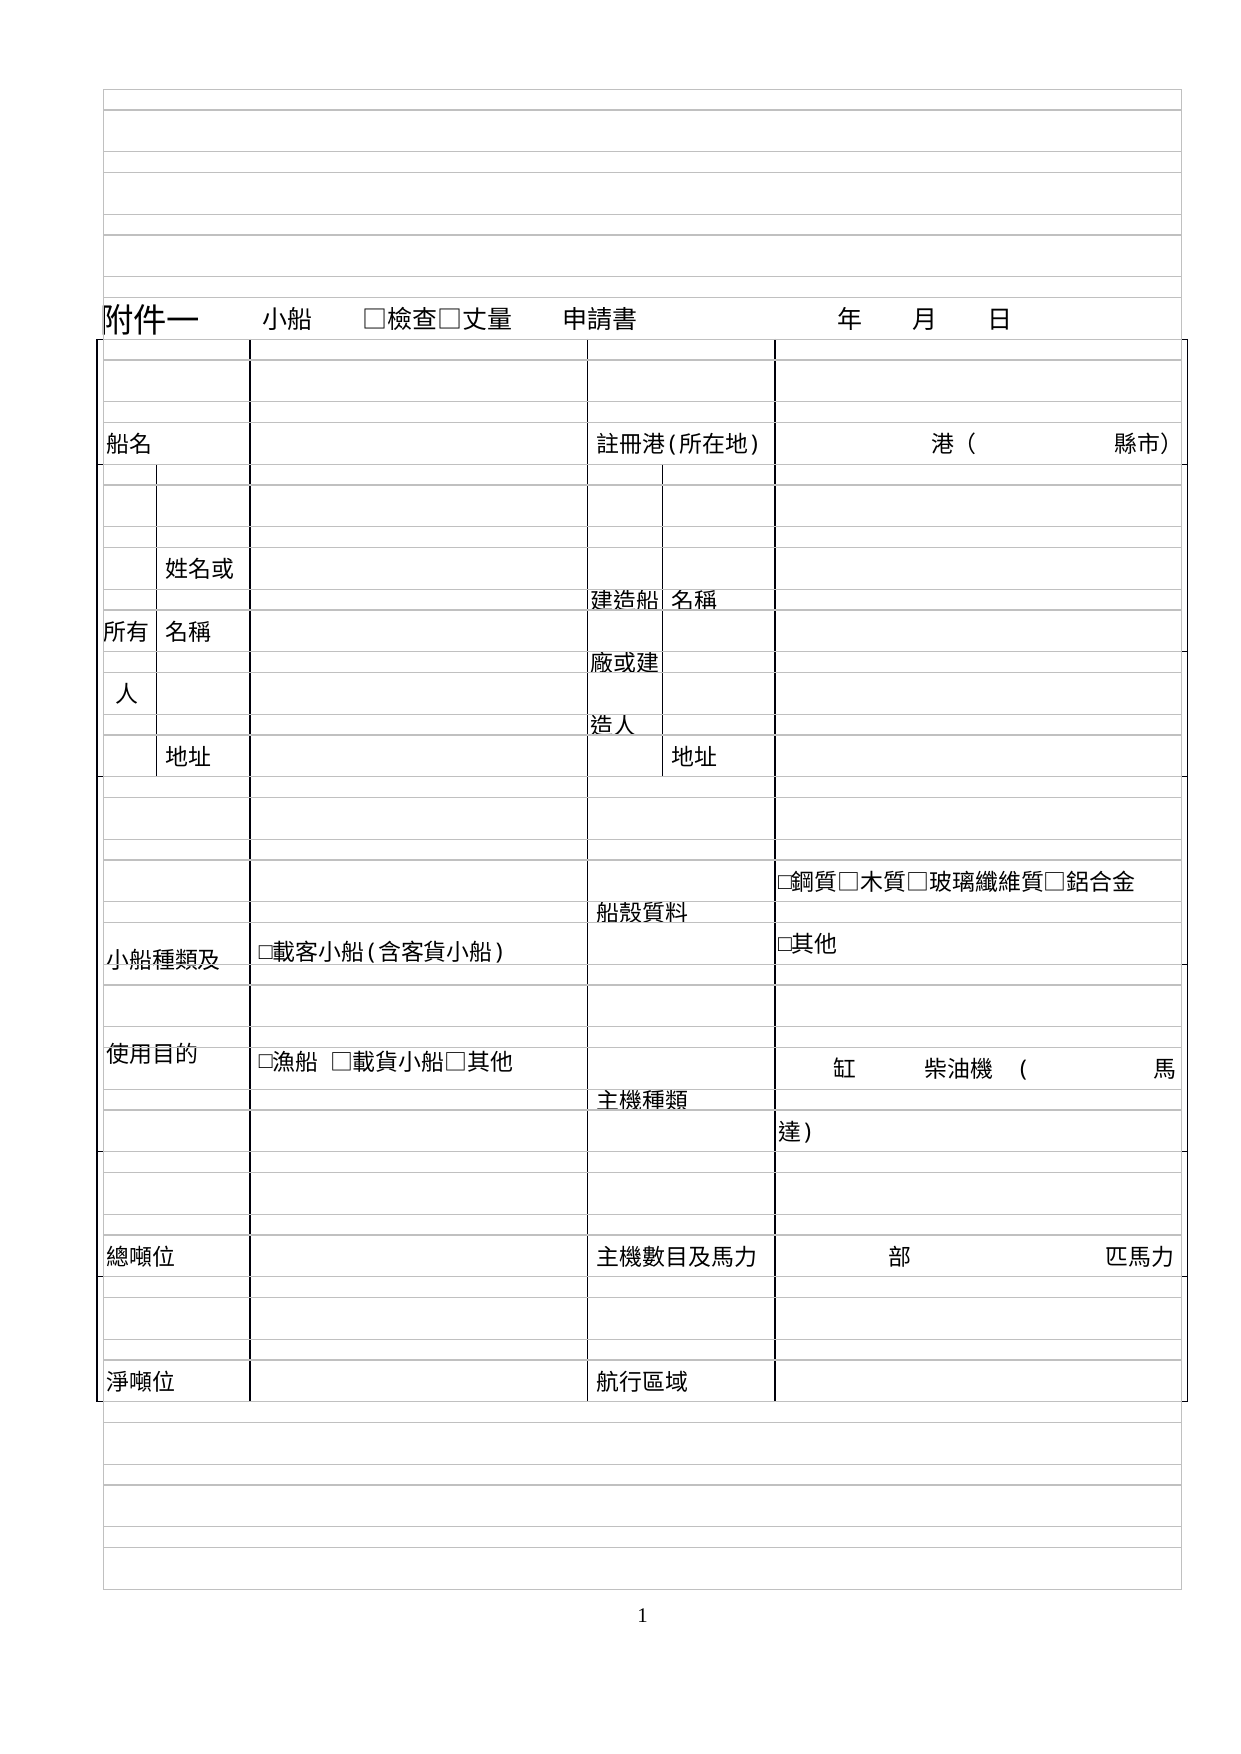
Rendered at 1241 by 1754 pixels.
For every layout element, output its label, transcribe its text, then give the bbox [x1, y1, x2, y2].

table_cell 主機種類 [624, 1094, 633, 1109]
table_cell [157, 590, 249, 609]
table_cell [251, 423, 587, 464]
table_cell [1182, 1277, 1187, 1401]
table_header 附件一 小船 □檢查□丈量 申請書 年 月 日 [97, 89, 103, 339]
table_cell [104, 715, 156, 734]
table_cell 主機種類 [634, 1090, 649, 1109]
table_cell [251, 1027, 587, 1047]
table_cell [776, 1340, 1181, 1359]
table_cell 小船種類及 使用目的 [104, 965, 249, 984]
table_cell [157, 465, 249, 484]
table_cell 小船種類及 使用目的 [104, 902, 249, 922]
table_cell [776, 986, 1181, 1026]
table_header 附件一 小船 □檢查□丈量 申請書 年 月 日 [104, 90, 1181, 109]
table_cell 建造船廠或建造人 [588, 611, 662, 651]
table_header 附件一 小船 □檢查□丈量 申請書 年 月 日 [104, 236, 1181, 276]
table_cell [776, 798, 1181, 839]
table_cell 小船種類及 使用目的 [104, 923, 249, 964]
table_cell 小船種類及 使用目的 [104, 1048, 249, 1089]
table_cell 建造船廠或建造人 [642, 590, 662, 609]
table_cell 建造船廠或建造人 [625, 715, 662, 734]
table_cell 註冊港(所在地) [588, 423, 774, 464]
table_cell 主機數目及馬力 [588, 1236, 774, 1276]
table_cell □其他 [776, 923, 1181, 964]
table_cell 建造船廠或建造人 [616, 590, 641, 609]
table_cell [588, 1277, 774, 1297]
table_cell [588, 1215, 774, 1234]
table_cell [251, 340, 587, 359]
table_cell 名稱 [680, 603, 690, 608]
table_cell [1182, 652, 1187, 776]
table_cell [251, 590, 587, 609]
table_cell 建造船廠或建造人 [588, 652, 602, 672]
table_header 附件一 小船 □檢查□丈量 申請書 年 月 日 [104, 298, 1181, 339]
table_header 附件一 小船 □檢查□丈量 申請書 年 月 日 [104, 111, 1181, 151]
table_cell [776, 1090, 1181, 1109]
table_cell [663, 715, 774, 734]
table_cell [251, 902, 587, 922]
table_cell 部 匹馬力 [776, 1236, 1181, 1276]
table_cell [776, 548, 1181, 589]
table_cell 船名 [104, 423, 249, 464]
table_cell [776, 611, 1181, 651]
table_cell [776, 1298, 1181, 1339]
table_cell [104, 1173, 249, 1214]
table_cell 小船種類及 使用目的 [104, 1090, 249, 1109]
table_cell [98, 1152, 103, 1276]
table_cell 船殼質料 [588, 840, 774, 859]
table_cell 建造船廠或建造人 [588, 486, 662, 526]
table_cell 建造船廠或建造人 [588, 548, 662, 589]
table_cell 名稱 [157, 611, 249, 651]
table_cell 主機種類 [588, 965, 774, 984]
table_cell [104, 1152, 249, 1172]
table_cell [104, 340, 249, 359]
table_cell 航行區域 [588, 1361, 774, 1401]
table_cell 建造船廠或建造人 [593, 715, 623, 734]
table_cell [251, 486, 587, 526]
table_cell [776, 361, 1181, 401]
table_header 附件一 小船 □檢查□丈量 申請書 年 月 日 [104, 152, 1181, 172]
table_cell 船殼質料 [588, 798, 774, 839]
table_cell [251, 736, 587, 776]
table_cell [776, 527, 1181, 547]
table_cell 名稱 [663, 590, 680, 609]
table_cell 建造船廠或建造人 [588, 590, 623, 609]
table_cell [251, 1173, 587, 1214]
table_cell □漁船 □載貨小船□其他 [251, 1048, 587, 1089]
table_cell 主機種類 [672, 1090, 774, 1109]
table_cell 名稱 [663, 611, 774, 651]
table_cell [776, 715, 1181, 734]
table_cell [251, 1152, 587, 1172]
table_cell 船殼質料 [671, 902, 683, 922]
table_cell [251, 361, 587, 401]
table_cell 人 [104, 673, 156, 714]
table_cell 船殼質料 [588, 923, 774, 964]
table_cell [251, 1215, 587, 1234]
table_cell [104, 548, 156, 589]
table_cell [776, 902, 1181, 922]
table_cell [104, 1298, 249, 1339]
table_cell 主機種類 [658, 1090, 670, 1109]
table_cell 船殼質料 [684, 902, 774, 922]
table_cell [157, 527, 249, 547]
table_cell [588, 1340, 774, 1359]
table_cell [1182, 1152, 1187, 1276]
table_cell [98, 340, 103, 464]
table_cell 名稱 [700, 590, 774, 609]
table_cell 名稱 [663, 486, 774, 526]
table_cell [588, 361, 774, 401]
table_cell [251, 777, 587, 797]
table_header 附件一 小船 □檢查□丈量 申請書 年 月 日 [1182, 89, 1187, 339]
table_cell 名稱 [663, 548, 774, 589]
table_cell □鋼質□木質□玻璃纖維質□鋁合金 [776, 861, 1181, 901]
table_cell 主機種類 [607, 1090, 623, 1109]
table_cell [251, 548, 587, 589]
table_cell 建造船廠或建造人 [593, 652, 627, 672]
table_cell 建造船廠或建造人 [588, 736, 662, 776]
table_cell [251, 986, 587, 1026]
table_cell 姓名或 [157, 548, 249, 589]
table_cell [104, 527, 156, 547]
table_cell [776, 465, 1181, 484]
table_cell [157, 673, 249, 714]
table_cell 小船種類及 使用目的 [104, 986, 249, 1026]
table_cell [98, 1277, 103, 1401]
table_cell [251, 465, 587, 484]
table_cell 船殼質料 [602, 902, 670, 922]
table_cell [104, 736, 156, 776]
table_cell [1182, 340, 1187, 464]
table_cell [776, 652, 1181, 672]
table_cell [776, 1173, 1181, 1214]
table_cell [157, 652, 249, 672]
table_cell [588, 402, 774, 422]
table_cell [776, 402, 1181, 422]
table_cell 小船種類及 使用目的 [104, 1027, 249, 1047]
table_cell [251, 1340, 587, 1359]
table_cell [776, 1027, 1181, 1047]
table_cell [104, 361, 249, 401]
table_cell [98, 465, 103, 776]
table_cell 主機種類 [588, 1048, 774, 1089]
table_cell [1182, 465, 1187, 651]
table_cell [251, 402, 587, 422]
table_cell [588, 1152, 774, 1172]
table_cell 主機種類 [588, 1090, 608, 1109]
table_cell [776, 736, 1181, 776]
table_cell [251, 1298, 587, 1339]
table_cell [776, 1277, 1181, 1297]
table_cell 地址 [157, 736, 249, 776]
table_cell 建造船廠或建造人 [588, 673, 662, 714]
table_cell 所有 [104, 611, 156, 651]
table_cell [104, 465, 156, 484]
table_cell [251, 1361, 587, 1401]
table_cell 名稱 [681, 590, 701, 609]
table_cell [104, 1215, 249, 1234]
table_cell 總噸位 [104, 1236, 249, 1276]
table_cell [104, 1340, 249, 1359]
table_cell 地址 [663, 736, 774, 776]
table_cell [104, 590, 156, 609]
table_cell [157, 715, 249, 734]
table_cell 船殼質料 [588, 902, 601, 922]
table_cell 小船種類及 使用目的 [104, 777, 249, 797]
table_cell 小船種類及 使用目的 [104, 1111, 249, 1151]
table_cell 港（ 縣市） [776, 423, 1181, 464]
table_cell [251, 611, 587, 651]
table_cell 主機種類 [588, 986, 774, 1026]
table_cell [588, 1298, 774, 1339]
table_cell 小船種類及 使用目的 [98, 777, 103, 1151]
table_cell [776, 590, 1181, 609]
table_cell [251, 965, 587, 984]
table_cell [104, 486, 156, 526]
table_cell [251, 1236, 587, 1276]
table_cell 船殼質料 [588, 861, 774, 901]
table_cell [251, 1111, 587, 1151]
table_cell [776, 1152, 1181, 1172]
table_cell [251, 652, 587, 672]
table_cell 建造船廠或建造人 [588, 715, 600, 734]
table_cell [251, 840, 587, 859]
table_cell 淨噸位 [104, 1361, 249, 1401]
table_cell [776, 340, 1181, 359]
table_cell 建造船廠或建造人 [628, 652, 662, 672]
table_cell [251, 1277, 587, 1297]
table_cell [251, 715, 587, 734]
table_cell [104, 1277, 249, 1297]
table_header 附件一 小船 □檢查□丈量 申請書 年 月 日 [104, 173, 1181, 214]
table_cell 小船種類及 使用目的 [104, 861, 249, 901]
table_cell 缸 柴油機 ( 馬 [776, 1048, 1181, 1089]
table_cell 建造船廠或建造人 [588, 465, 662, 484]
table_cell [251, 1090, 587, 1109]
table_header 附件一 小船 □檢查□丈量 申請書 年 月 日 [104, 277, 1181, 297]
table_cell [251, 673, 587, 714]
table_cell [104, 402, 249, 422]
table_cell 小船種類及 使用目的 [104, 840, 249, 859]
table_cell [251, 527, 587, 547]
table_cell [251, 798, 587, 839]
table_cell 達) [776, 1111, 1181, 1151]
table_cell 建造船廠或建造人 [588, 527, 662, 547]
table_cell [588, 1173, 774, 1214]
table_cell [157, 486, 249, 526]
table_cell [1182, 965, 1187, 1151]
table_cell 船殼質料 [588, 777, 774, 797]
table_cell [1182, 777, 1187, 964]
table_cell [104, 652, 156, 672]
table_cell [776, 1215, 1181, 1234]
table_cell [776, 840, 1181, 859]
table_cell 主機種類 [588, 1027, 774, 1047]
table_cell □載客小船(含客貨小船) [251, 923, 587, 964]
table_cell [663, 652, 774, 672]
table_cell 主機種類 [588, 1111, 774, 1151]
table_cell [776, 777, 1181, 797]
table_cell [663, 673, 774, 714]
table_cell [776, 1361, 1181, 1401]
table_cell [251, 861, 587, 901]
table_cell [588, 340, 774, 359]
table_cell [776, 486, 1181, 526]
table_cell [776, 673, 1181, 714]
table_header 附件一 小船 □檢查□丈量 申請書 年 月 日 [104, 215, 1181, 234]
table_cell 名稱 [663, 465, 774, 484]
table_cell [776, 965, 1181, 984]
table_cell 名稱 [663, 527, 774, 547]
table_cell 小船種類及 使用目的 [104, 798, 249, 839]
